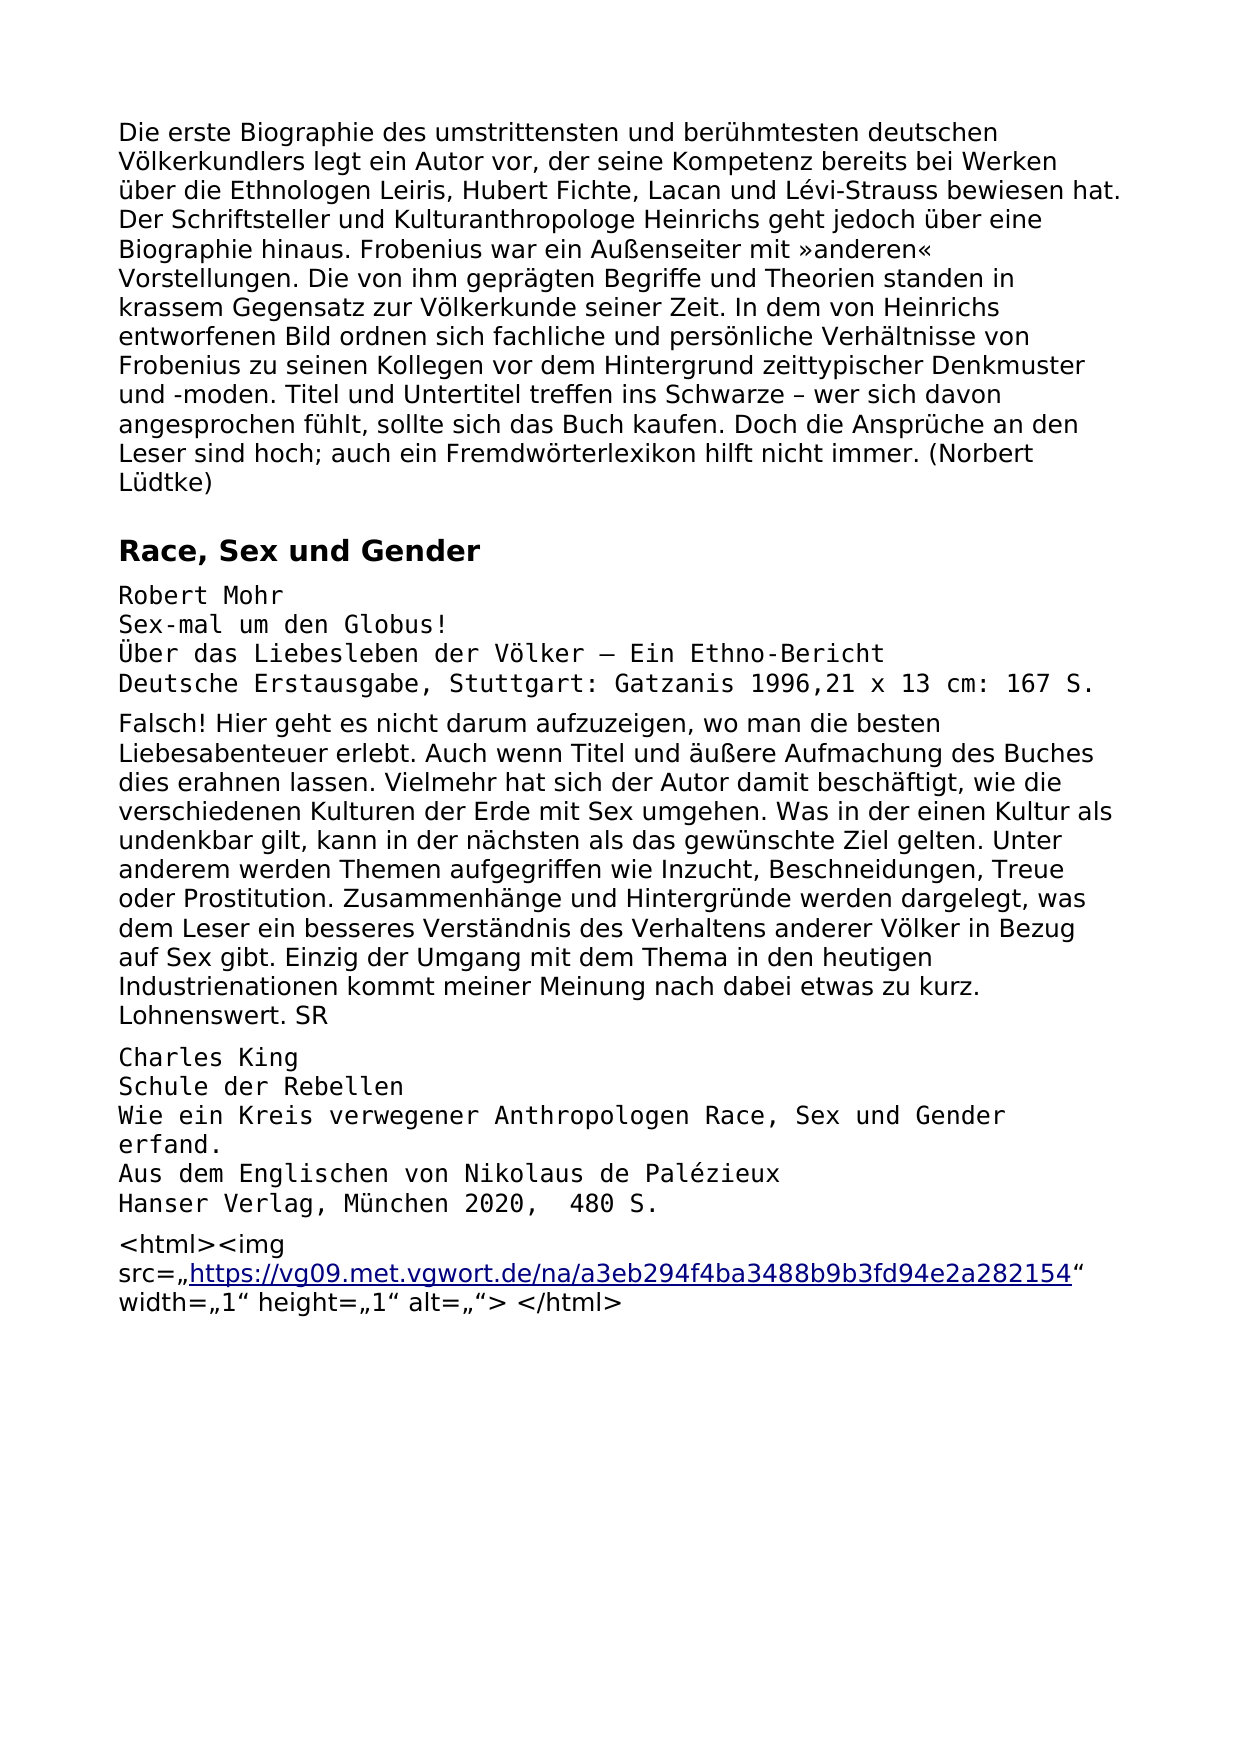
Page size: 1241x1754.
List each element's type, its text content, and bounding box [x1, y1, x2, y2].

text <html><img src=„https://vg09.met.vgwort.de/na/a3eb294f4ba3488b9b3fd94e2a282154“ width=„1“ height=„1“ alt=„“> </html> [118, 1230, 1122, 1317]
text Robert Mohr Sex-mal um den Globus! Über das Liebesleben der Völker – Ein Ethno-Bericht Deutsche Erstausgabe, Stuttgart: Gatzanis 1996,21 x 13 cm: 167 S. [118, 581, 1122, 698]
subtitle Race, Sex und Gender [118, 535, 1122, 569]
text Falsch! Hier geht es nicht darum aufzuzeigen, wo man die besten Liebesabenteuer erlebt. Auch wenn Titel und äußere Aufmachung des Buches dies erahnen lassen. Vielmehr hat sich der Autor damit beschäftigt, wie die verschiedenen Kulturen der Erde mit Sex umgehen. Was in der einen Kultur als undenkbar gilt, kann in der nächsten als das gewünschte Ziel gelten. Unter anderem werden Themen aufgegriffen wie Inzucht, Beschneidungen, Treue oder Prostitution. Zusammenhänge und Hintergründe werden dargelegt, was dem Leser ein besseres Verständnis des Verhaltens anderer Völker in Bezug auf Sex gibt. Einzig der Umgang mit dem Thema in den heutigen Industrienationen kommt meiner Meinung nach dabei etwas zu kurz. Lohnenswert. SR [118, 710, 1122, 1031]
text Charles King Schule der Rebellen Wie ein Kreis verwegener Anthropologen Race, Sex und Gender erfand. Aus dem Englischen von Nikolaus de Palézieux Hanser Verlag, München 2020, 480 S. [118, 1043, 1122, 1218]
text Die erste Biographie des umstrittensten und berühmtesten deutschen Völkerkundlers legt ein Autor vor, der seine Kompetenz bereits bei Werken über die Ethnologen Leiris, Hubert Fichte, Lacan und Lévi-Strauss bewiesen hat. Der Schriftsteller und Kulturanthropologe Heinrichs geht jedoch über eine Biographie hinaus. Frobenius war ein Außenseiter mit »anderen« Vorstellungen. Die von ihm geprägten Begriffe und Theorien standen in krassem Gegensatz zur Völkerkunde seiner Zeit. In dem von Heinrichs entworfenen Bild ordnen sich fachliche und persönliche Verhältnisse von Frobenius zu seinen Kollegen vor dem Hintergrund zeittypischer Denkmuster und -moden. Titel und Untertitel treffen ins Schwarze – wer sich davon angesprochen fühlt, sollte sich das Buch kaufen. Doch die Ansprüche an den Leser sind hoch; auch ein Fremdwörterlexikon hilft nicht immer. (Norbert Lüdtke) [118, 118, 1122, 497]
